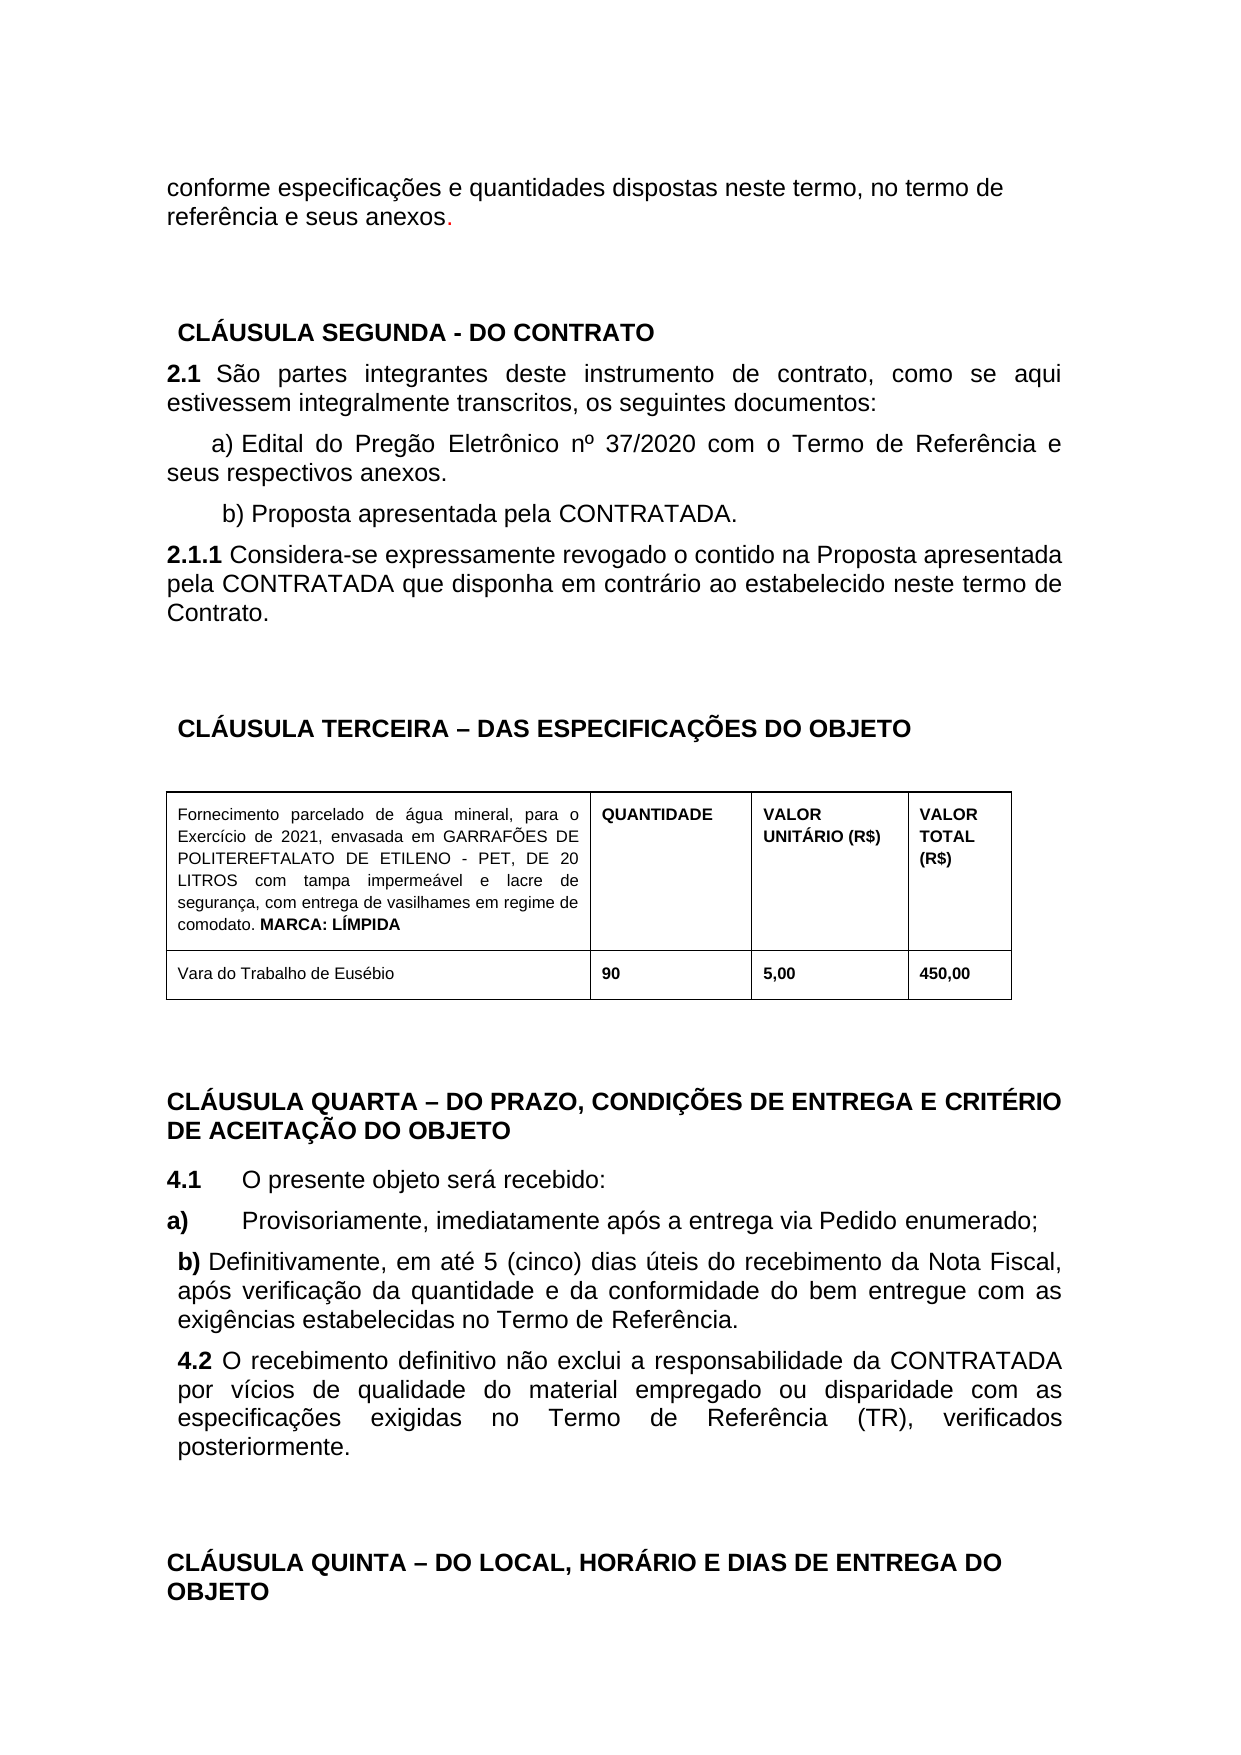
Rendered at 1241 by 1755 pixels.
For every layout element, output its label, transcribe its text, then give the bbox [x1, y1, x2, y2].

list São partes integrantes deste instrumento de contrato, como se aqui estivessem integralmente transcritos, os seguintes documentos: [167, 359, 1063, 416]
table_header QUANTIDADE [591, 793, 751, 950]
subtitle CLÁUSULA SEGUNDA - DO CONTRATO [177, 317, 1241, 346]
table_header VALOR UNITÁRIO (R$) [752, 793, 908, 950]
list Proposta apresentada pela CONTRATADA. [222, 499, 1241, 527]
list Provisoriamente, imediatamente após a entrega via Pedido enumerado; [167, 1206, 1241, 1234]
subtitle CLÁUSULA QUINTA – DO LOCAL, HORÁRIO E DIAS DE ENTREGA DO OBJETO [167, 1548, 1074, 1606]
subtitle CLÁUSULA TERCEIRA – DAS ESPECIFICAÇÕES DO OBJETO [177, 714, 1241, 742]
text 2.1.1 Considera-se expressamente revogado o contido na Proposta apresentada pela CONTRATADA que disponha em contrário ao estabelecido neste termo de Contrato. [167, 540, 1063, 626]
text conforme especificações e quantidades dispostas neste termo, no termo de referência e seus anexos. [167, 173, 1074, 230]
table_cell Vara do Trabalho de Eusébio [167, 951, 590, 998]
table_cell 450,00 [909, 951, 1011, 998]
table_cell 90 [591, 951, 751, 998]
list Definitivamente, em até 5 (cinco) dias úteis do recebimento da Nota Fiscal, após verificação da quantidade e da conformidade do bem entregue com as exigências estabelecidas no Termo de Referência. [177, 1247, 1064, 1333]
list O presente objeto será recebido: [167, 1164, 1241, 1193]
list O recebimento definitivo não exclui a responsabilidade da CONTRATADA por vícios de qualidade do material empregado ou disparidade com as especificações exigidas no Termo de Referência (TR), verificados posteriormente. [177, 1346, 1064, 1461]
subtitle CLÁUSULA QUARTA – DO PRAZO, CONDIÇÕES DE ENTREGA E CRITÉRIO DE ACEITAÇÃO DO OBJETO [167, 1087, 1074, 1144]
table_cell 5,00 [752, 951, 908, 998]
table_header VALOR TOTAL (R$) [909, 793, 1011, 950]
table_header Fornecimento parcelado de água mineral, para o Exercício de 2021, envasada em GARRAFÕES DE POLITEREFTALATO DE ETILENO - PET, DE 20 LITROS com tampa impermeável e lacre de segurança, com entrega de vasilhames em regime de comodato. MARCA: LÍMPIDA [167, 793, 590, 950]
list Edital do Pregão Eletrônico nº 37/2020 com o Termo de Referência e seus respectivos anexos. [167, 429, 1063, 486]
